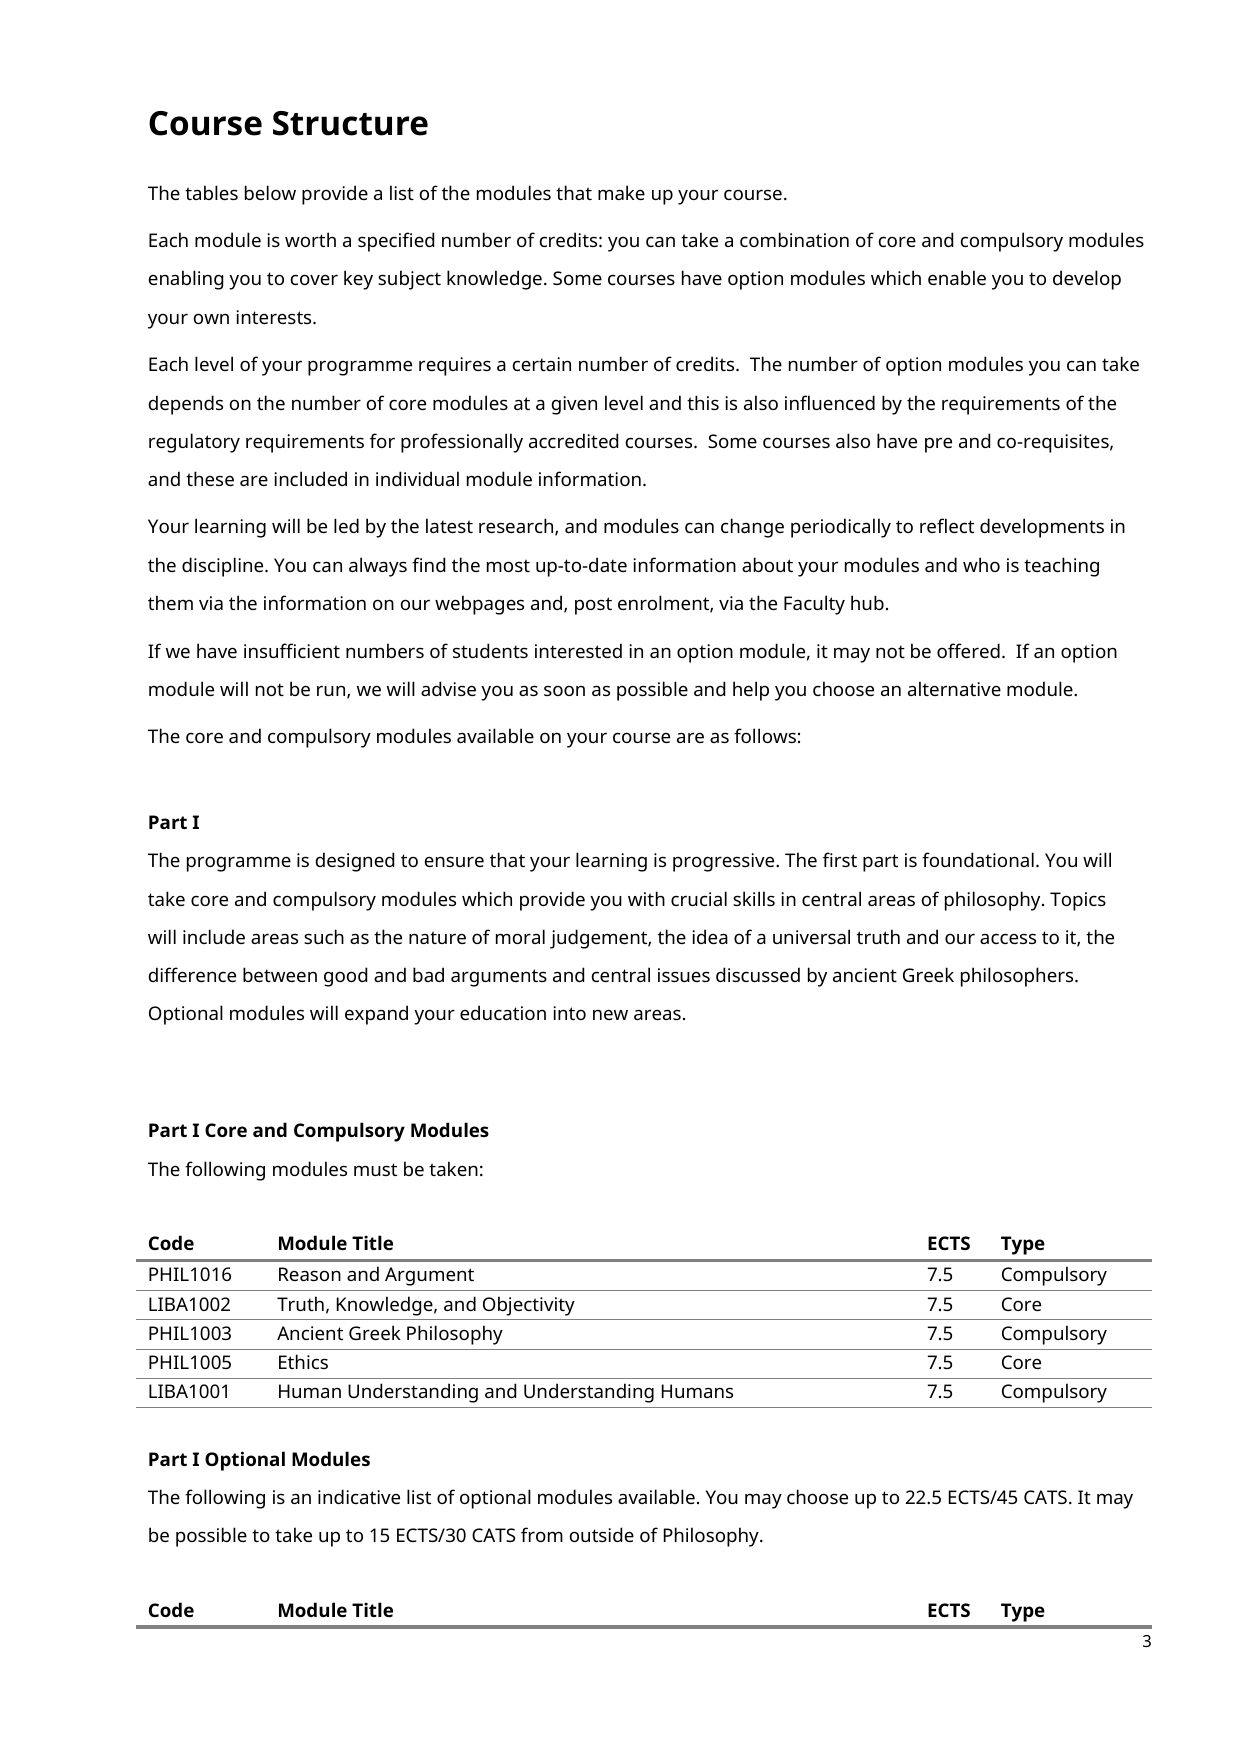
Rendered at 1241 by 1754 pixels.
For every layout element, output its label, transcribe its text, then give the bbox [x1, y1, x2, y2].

table_cell Ancient Greek Philosophy [266, 1320, 916, 1348]
text Your learning will be led by the latest research, and modules can change periodically to reflect developments in the discipline. You can always find the most up-to-date information about your modules and who is teaching them via the information on our webpages and, post enrolment, via the Faculty hub. [148, 514, 1152, 616]
table_cell Compulsory [989, 1379, 1152, 1407]
table_cell Compulsory [989, 1262, 1152, 1290]
table_cell 7.5 [916, 1350, 989, 1378]
text Each module is worth a specified number of credits: you can take a combination of core and compulsory modules enabling you to cover key subject knowledge. Some courses have option modules which enable you to develop your own interests. [148, 227, 1152, 329]
text The tables below provide a list of the modules that make up your course. [148, 180, 1152, 205]
table_header Part I The programme is designed to ensure that your learning is progressive. The first part is foundational. You will take core and compulsory modules which provide you with crucial skills in central areas of philosophy. Topics will include areas such as the nature of moral judgement, the idea of a universal truth and our access to it, the difference between good and bad arguments and central issues discussed by ancient Greek philosophers. Optional modules will expand your education into new areas. [136, 771, 1152, 1079]
table_cell Part I Core and Compulsory Modules The following modules must be taken: [136, 1079, 1152, 1230]
table_cell ECTS [916, 1230, 989, 1258]
subtitle Course Structure [148, 99, 1152, 145]
table_cell Truth, Knowledge, and Objectivity [266, 1291, 916, 1319]
table_cell Part I Optional Modules The following is an indicative list of optional modules available. You may choose up to 22.5 ECTS/45 CATS. It may be possible to take up to 15 ECTS/30 CATS from outside of Philosophy. [136, 1408, 1152, 1597]
table_cell Module Title [266, 1230, 916, 1258]
text Each level of your programme requires a certain number of credits. The number of option modules you can take depends on the number of core modules at a given level and this is also influenced by the requirements of the regulatory requirements for professionally accredited courses. Some courses also have pre and co-requisites, and these are included in individual module information. [148, 352, 1152, 492]
table_cell Human Understanding and Understanding Humans [266, 1379, 916, 1407]
table_cell Core [989, 1291, 1152, 1319]
table_cell PHIL1003 [136, 1320, 266, 1348]
table_cell 7.5 [916, 1262, 989, 1290]
table_cell Module Title [266, 1597, 916, 1625]
text If we have insufficient numbers of students interested in an option module, it may not be offered. If an option module will not be run, we will advise you as soon as possible and help you choose an alternative module. [148, 638, 1152, 702]
table_cell Ethics [266, 1350, 916, 1378]
table_cell 7.5 [916, 1291, 989, 1319]
table_cell 7.5 [916, 1320, 989, 1348]
table_cell PHIL1016 [136, 1262, 266, 1290]
table_cell Type [989, 1597, 1152, 1625]
table_cell Code [136, 1597, 266, 1625]
table_cell 7.5 [916, 1379, 989, 1407]
table_cell LIBA1002 [136, 1291, 266, 1319]
table_cell PHIL1005 [136, 1350, 266, 1378]
table_cell ECTS [916, 1597, 989, 1625]
table_cell Core [989, 1350, 1152, 1378]
table_cell LIBA1001 [136, 1379, 266, 1407]
table_cell Code [136, 1230, 266, 1258]
table_cell Type [989, 1230, 1152, 1258]
table_cell Compulsory [989, 1320, 1152, 1348]
table_cell Reason and Argument [266, 1262, 916, 1290]
text The core and compulsory modules available on your course are as follows: [148, 724, 1152, 749]
